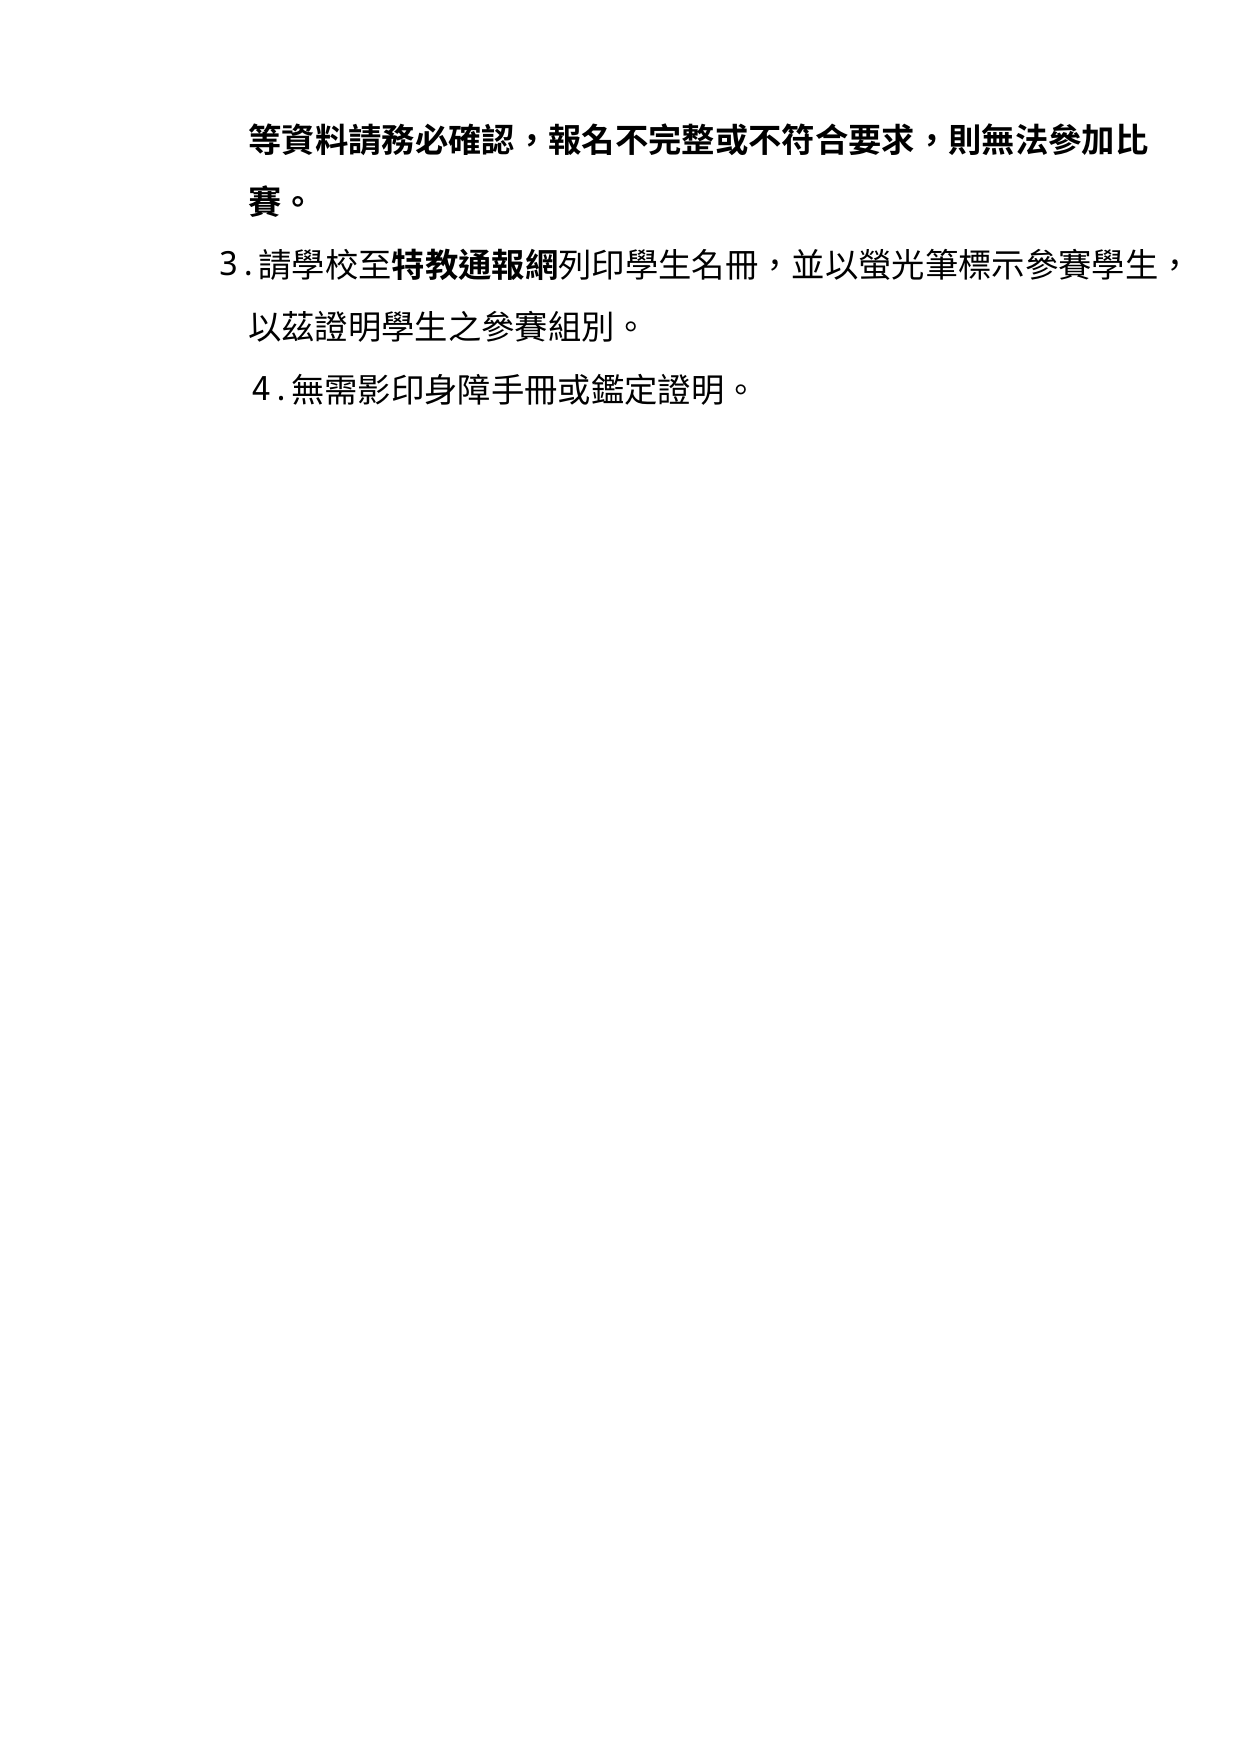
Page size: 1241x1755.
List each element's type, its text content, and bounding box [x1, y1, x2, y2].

text 4.無需影印身障手冊或鑑定證明。 [71, 346, 1169, 408]
text 3.請學校至特教通報網列印學生名冊，並以螢光筆標示參賽學生，以茲證明學生之參賽組別。 [218, 221, 1169, 346]
text 等資料請務必確認，報名不完整或不符合要求，則無法參加比賽。 [71, 96, 1169, 221]
